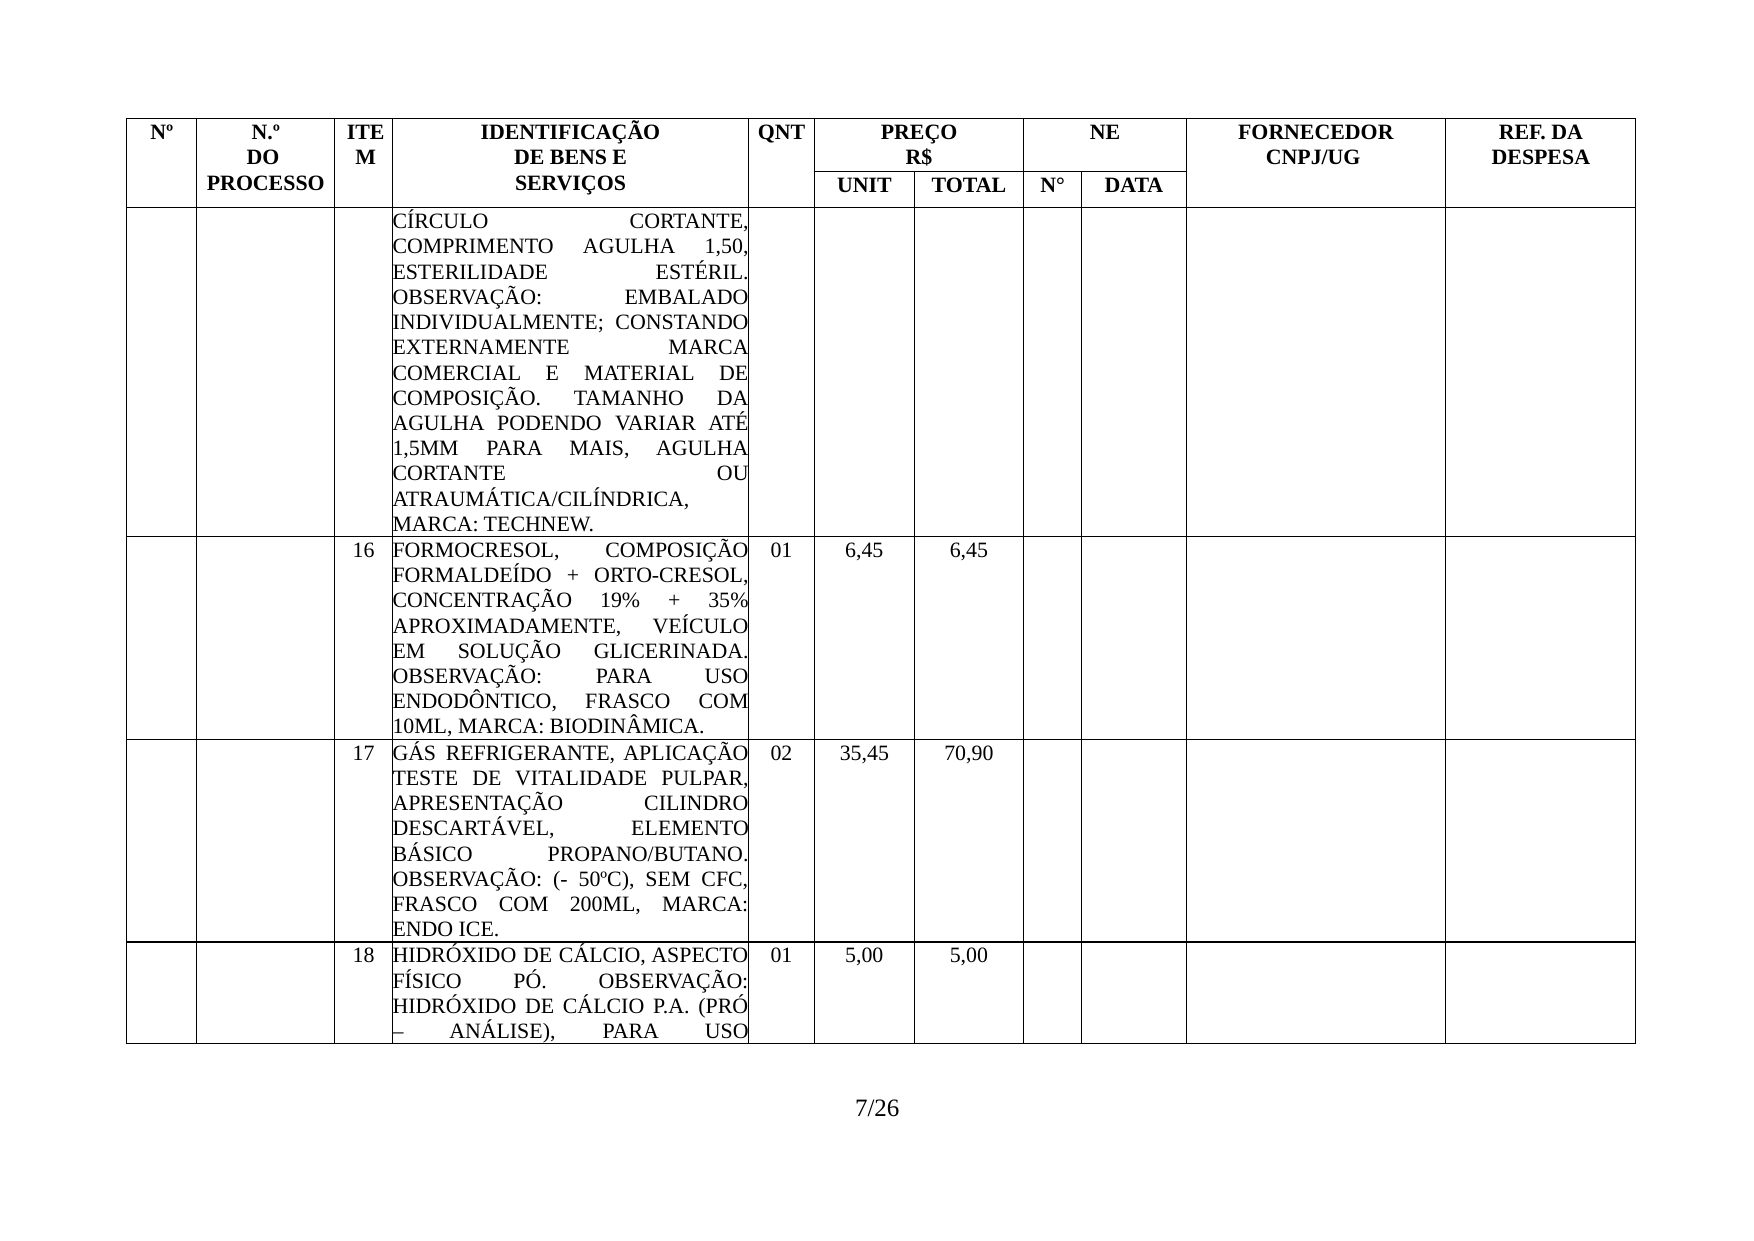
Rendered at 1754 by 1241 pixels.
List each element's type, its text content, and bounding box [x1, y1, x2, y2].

table_cell [1187, 943, 1445, 1043]
table_cell [1187, 740, 1445, 941]
table_cell [1024, 740, 1081, 941]
table_cell 6,45 [815, 537, 914, 739]
table_header QNT [749, 119, 814, 207]
table_cell [1446, 208, 1635, 536]
table_cell GÁS REFRIGERANTE, APLICAÇÃO TESTE DE VITALIDADE PULPAR, APRESENTAÇÃO CILINDRO DESCARTÁVEL, ELEMENTO BÁSICO PROPANO/BUTANO. OBSERVAÇÃO: (- 50ºC), SEM CFC, FRASCO COM 200ML, MARCA: ENDO ICE. [393, 740, 748, 941]
table_cell 18 [335, 943, 392, 1043]
table_cell [1082, 943, 1186, 1043]
table_cell 01 [749, 943, 814, 1043]
table_header NE [1024, 119, 1186, 171]
table_cell CÍRCULO CORTANTE, COMPRIMENTO AGULHA 1,50, ESTERILIDADE ESTÉRIL. OBSERVAÇÃO: EMBALADO INDIVIDUALMENTE; CONSTANDO EXTERNAMENTE MARCA COMERCIAL E MATERIAL DE COMPOSIÇÃO. TAMANHO DA AGULHA PODENDO VARIAR ATÉ 1,5MM PARA MAIS, AGULHA CORTANTE OU ATRAUMÁTICA/CILÍNDRICA, MARCA: TECHNEW. [393, 208, 748, 536]
table_cell [1024, 208, 1081, 536]
table_header PREÇO R$ [815, 119, 1023, 171]
table_cell [1082, 740, 1186, 941]
table_header ITEM [335, 119, 392, 207]
table_cell [1187, 208, 1445, 536]
table_cell [1446, 537, 1635, 739]
table_cell FORMOCRESOL, COMPOSIÇÃO FORMALDEÍDO + ORTO-CRESOL, CONCENTRAÇÃO 19% + 35% APROXIMADAMENTE, VEÍCULO EM SOLUÇÃO GLICERINADA. OBSERVAÇÃO: PARA USO ENDODÔNTICO, FRASCO COM 10ML, MARCA: BIODINÂMICA. [393, 537, 748, 739]
table_cell [1082, 537, 1186, 739]
table_cell DATA [1082, 172, 1186, 207]
table_cell [335, 208, 392, 536]
table_cell 5,00 [915, 943, 1023, 1043]
table_header REF. DA DESPESA [1446, 119, 1635, 207]
table_cell [127, 537, 196, 739]
table_cell 5,00 [815, 943, 914, 1043]
table_header IDENTIFICAÇÃO DE BENS E SERVIÇOS [393, 119, 748, 207]
table_cell [1187, 537, 1445, 739]
table_cell 01 [749, 537, 814, 739]
table_cell [1082, 208, 1186, 536]
table_cell [1024, 537, 1081, 739]
table_cell [915, 208, 1023, 536]
table_header FORNECEDOR CNPJ/UG [1187, 119, 1445, 207]
table_cell [1024, 943, 1081, 1043]
table_cell [127, 943, 196, 1043]
table_cell [749, 208, 814, 536]
table_cell 35,45 [815, 740, 914, 941]
table_cell [815, 208, 914, 536]
table_cell [127, 208, 196, 536]
table_cell [197, 208, 334, 536]
table_cell 70,90 [915, 740, 1023, 941]
table_cell HIDRÓXIDO DE CÁLCIO, ASPECTO FÍSICO PÓ. OBSERVAÇÃO: HIDRÓXIDO DE CÁLCIO P.A. (PRÓ – ANÁLISE), PARA USO [393, 943, 748, 1043]
table_cell [1446, 740, 1635, 941]
table_cell [127, 740, 196, 941]
table_cell 16 [335, 537, 392, 739]
table_cell 17 [335, 740, 392, 941]
table_cell [197, 537, 334, 739]
table_cell 02 [749, 740, 814, 941]
table_cell 6,45 [915, 537, 1023, 739]
table_header Nº [127, 119, 196, 207]
table_header N.º DO PROCESSO [197, 119, 334, 207]
table_cell UNIT [815, 172, 914, 207]
table_cell TOTAL [915, 172, 1023, 207]
table_cell [1446, 943, 1635, 1043]
table_cell [197, 740, 334, 941]
table_cell N° [1024, 172, 1081, 207]
table_cell [197, 943, 334, 1043]
